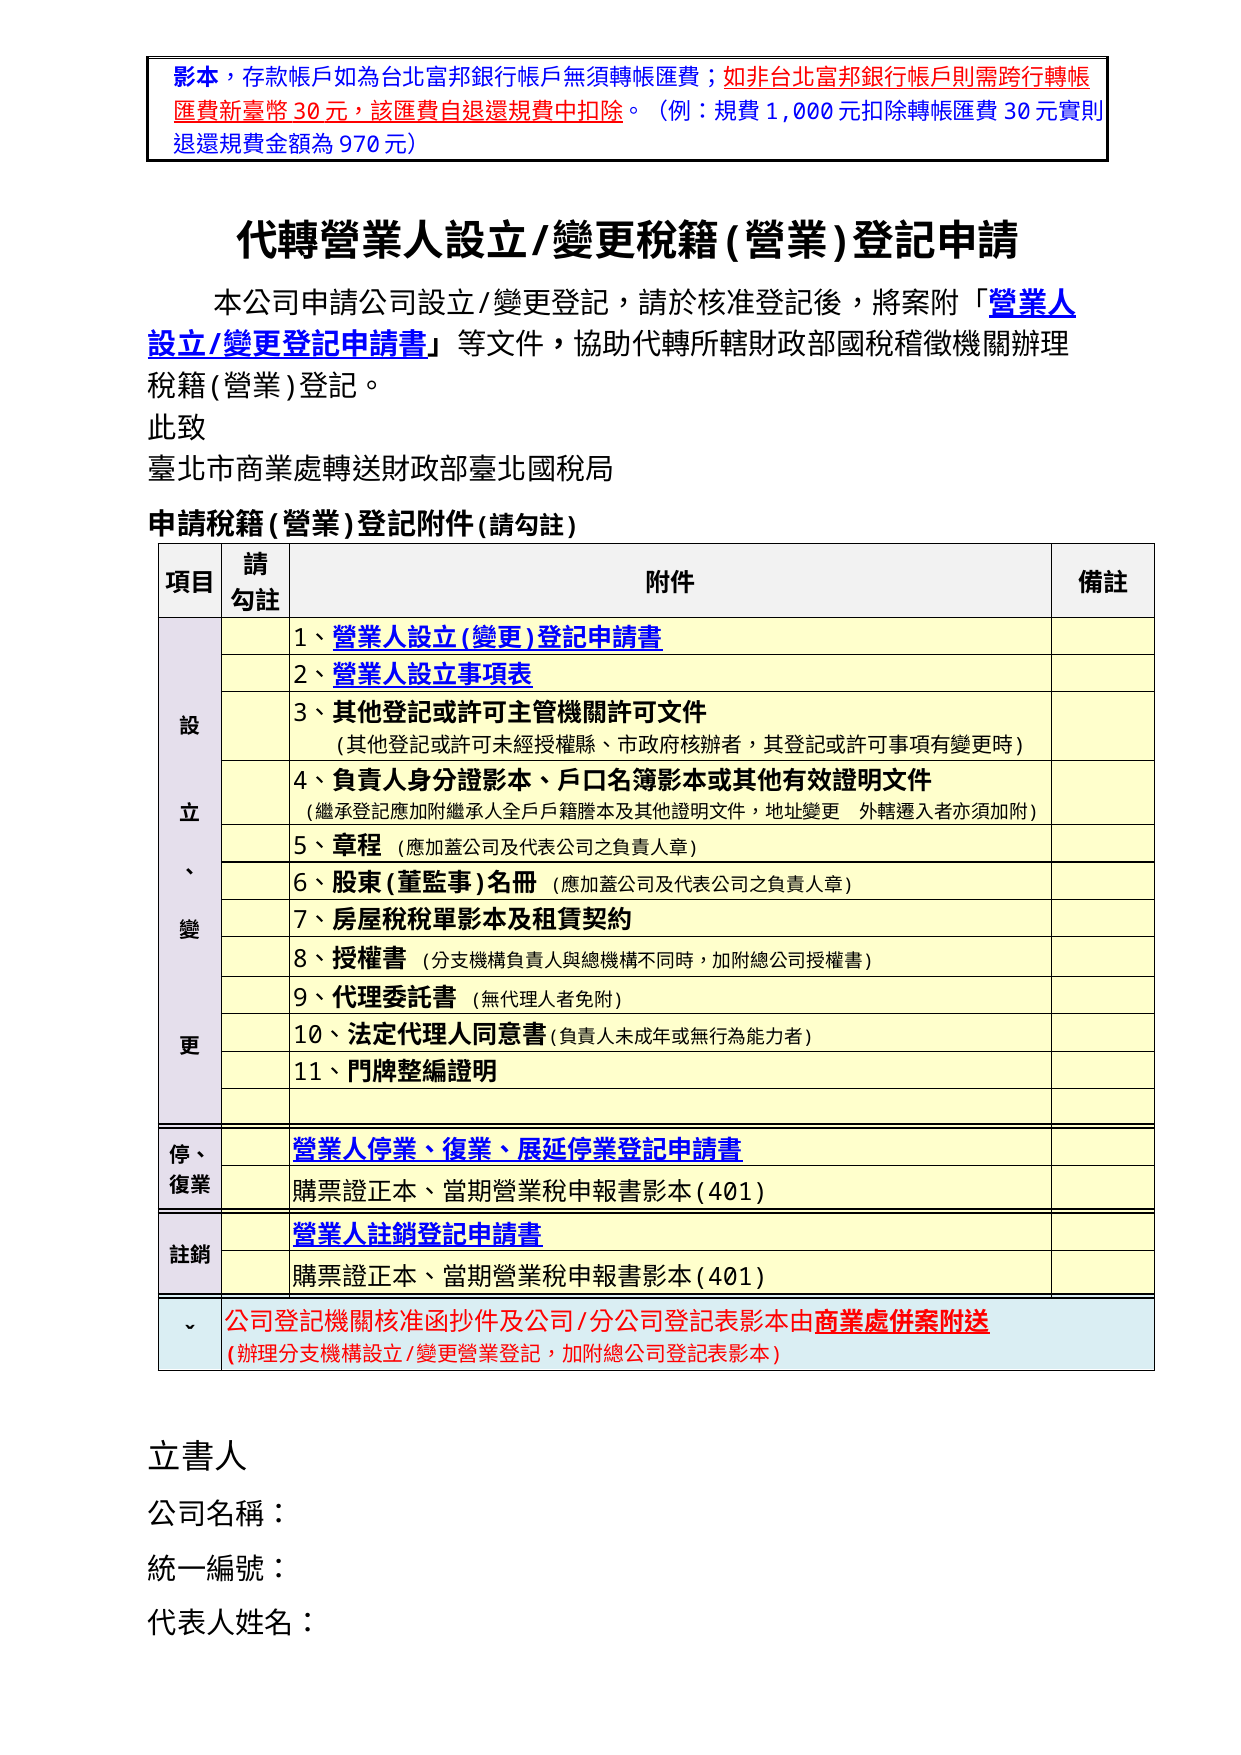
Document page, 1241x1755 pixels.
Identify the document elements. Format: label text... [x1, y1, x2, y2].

table_cell [1052, 761, 1154, 824]
table_cell [1052, 1129, 1154, 1165]
table_cell [222, 1052, 289, 1088]
table_cell 設 立 、 變 更 [159, 618, 221, 1123]
table_cell [222, 692, 289, 760]
table_header 備註 [1052, 544, 1154, 617]
table_cell [1052, 655, 1154, 691]
table_cell [222, 937, 289, 976]
table_cell [1052, 1052, 1154, 1088]
text 申請稅籍(營業)登記附件(請勾註) [148, 501, 1040, 543]
table_cell [222, 825, 289, 861]
text 統一編號： [148, 1545, 1107, 1587]
table_cell [1052, 937, 1154, 976]
table_cell 營業人停業、復業、展延停業登記申請書 [290, 1129, 1051, 1165]
table_cell ˇ [159, 1299, 221, 1369]
table_cell [222, 1089, 289, 1123]
table_cell 4、負責人身分證影本、戶口名簿影本或其他有效證明文件 (繼承登記應加附繼承人全戶戶籍謄本及其他證明文件，地址變更 外轄遷入者亦須加附) [290, 761, 1051, 824]
table_cell 營業人註銷登記申請書 [290, 1214, 1051, 1250]
text 立書人 [148, 1430, 1107, 1478]
table_cell 公司登記機關核准函抄件及公司/分公司登記表影本由商業處併案附送 (辦理分支機構設立/變更營業登記，加附總公司登記表影本) [222, 1299, 1154, 1369]
text 公司名稱： [148, 1490, 1107, 1533]
table_cell 1、營業人設立(變更)登記申請書 [290, 618, 1051, 654]
text 此致 [148, 405, 1040, 446]
table_cell 11、門牌整編證明 [290, 1052, 1051, 1088]
table_header 項目 [159, 544, 221, 617]
table_cell [1052, 1089, 1154, 1123]
table_cell [1052, 1166, 1154, 1208]
table_cell [222, 655, 289, 691]
table_cell [222, 977, 289, 1013]
table_cell [1052, 692, 1154, 760]
text 代轉營業人設立/變更稅籍(營業)登記申請 [148, 207, 1107, 267]
text 本公司申請公司設立/變更登記，請於核准登記後，將案附「營業人設立/變更登記申請書」等文件，協助代轉所轄財政部國稅稽徵機關辦理稅籍(營業)登記。 [133, 280, 1078, 405]
table_cell [222, 1251, 289, 1293]
table_header 請 勾註 [222, 544, 289, 617]
text 代表人姓名： [148, 1600, 1107, 1642]
table_cell 6、股東(董監事)名冊 (應加蓋公司及代表公司之負責人章) [290, 863, 1051, 899]
table_cell [1052, 618, 1154, 654]
table_cell 10、法定代理人同意書(負責人未成年或無行為能力者) [290, 1014, 1051, 1051]
table_cell [1052, 1214, 1154, 1250]
table_cell [222, 863, 289, 899]
table_cell 5、章程 (應加蓋公司及代表公司之負責人章) [290, 825, 1051, 861]
table_cell [222, 1166, 289, 1208]
table_cell 停、復業 [159, 1129, 221, 1208]
table_cell [222, 1214, 289, 1250]
table_cell 註銷 [159, 1214, 221, 1293]
table_cell [222, 900, 289, 936]
text 臺北市商業處轉送財政部臺北國稅局 [148, 446, 1040, 488]
table_cell [1052, 977, 1154, 1013]
table_cell [290, 1089, 1051, 1123]
table_cell 購票證正本、當期營業稅申報書影本(401) [290, 1166, 1051, 1208]
table_cell [1052, 825, 1154, 861]
table_cell 3、其他登記或許可主管機關許可文件 (其他登記或許可未經授權縣、市政府核辦者，其登記或許可事項有變更時) [290, 692, 1051, 760]
table_cell [1052, 863, 1154, 899]
table_cell [222, 1129, 289, 1165]
table_cell 9、代理委託書 (無代理人者免附) [290, 977, 1051, 1013]
table_cell [1052, 900, 1154, 936]
table_cell [148, 162, 1107, 196]
table_cell 購票證正本、當期營業稅申報書影本(401) [290, 1251, 1051, 1293]
table_header 附件 [290, 544, 1051, 617]
table_cell 影本，存款帳戶如為台北富邦銀行帳戶無須轉帳匯費；如非台北富邦銀行帳戶則需跨行轉帳匯費新臺幣30元，該匯費自退還規費中扣除。（例：規費1,000元扣除轉帳匯費30元實則退還規費金額為970元） [149, 59, 1106, 159]
table_cell 2、營業人設立事項表 [290, 655, 1051, 691]
table_cell 7、房屋稅稅單影本及租賃契約 [290, 900, 1051, 936]
table_cell [1052, 1014, 1154, 1051]
table_cell [222, 618, 289, 654]
table_cell [1052, 1251, 1154, 1293]
table_cell [222, 761, 289, 824]
table_cell 8、授權書 (分支機構負責人與總機構不同時，加附總公司授權書) [290, 937, 1051, 976]
table_cell [222, 1014, 289, 1051]
